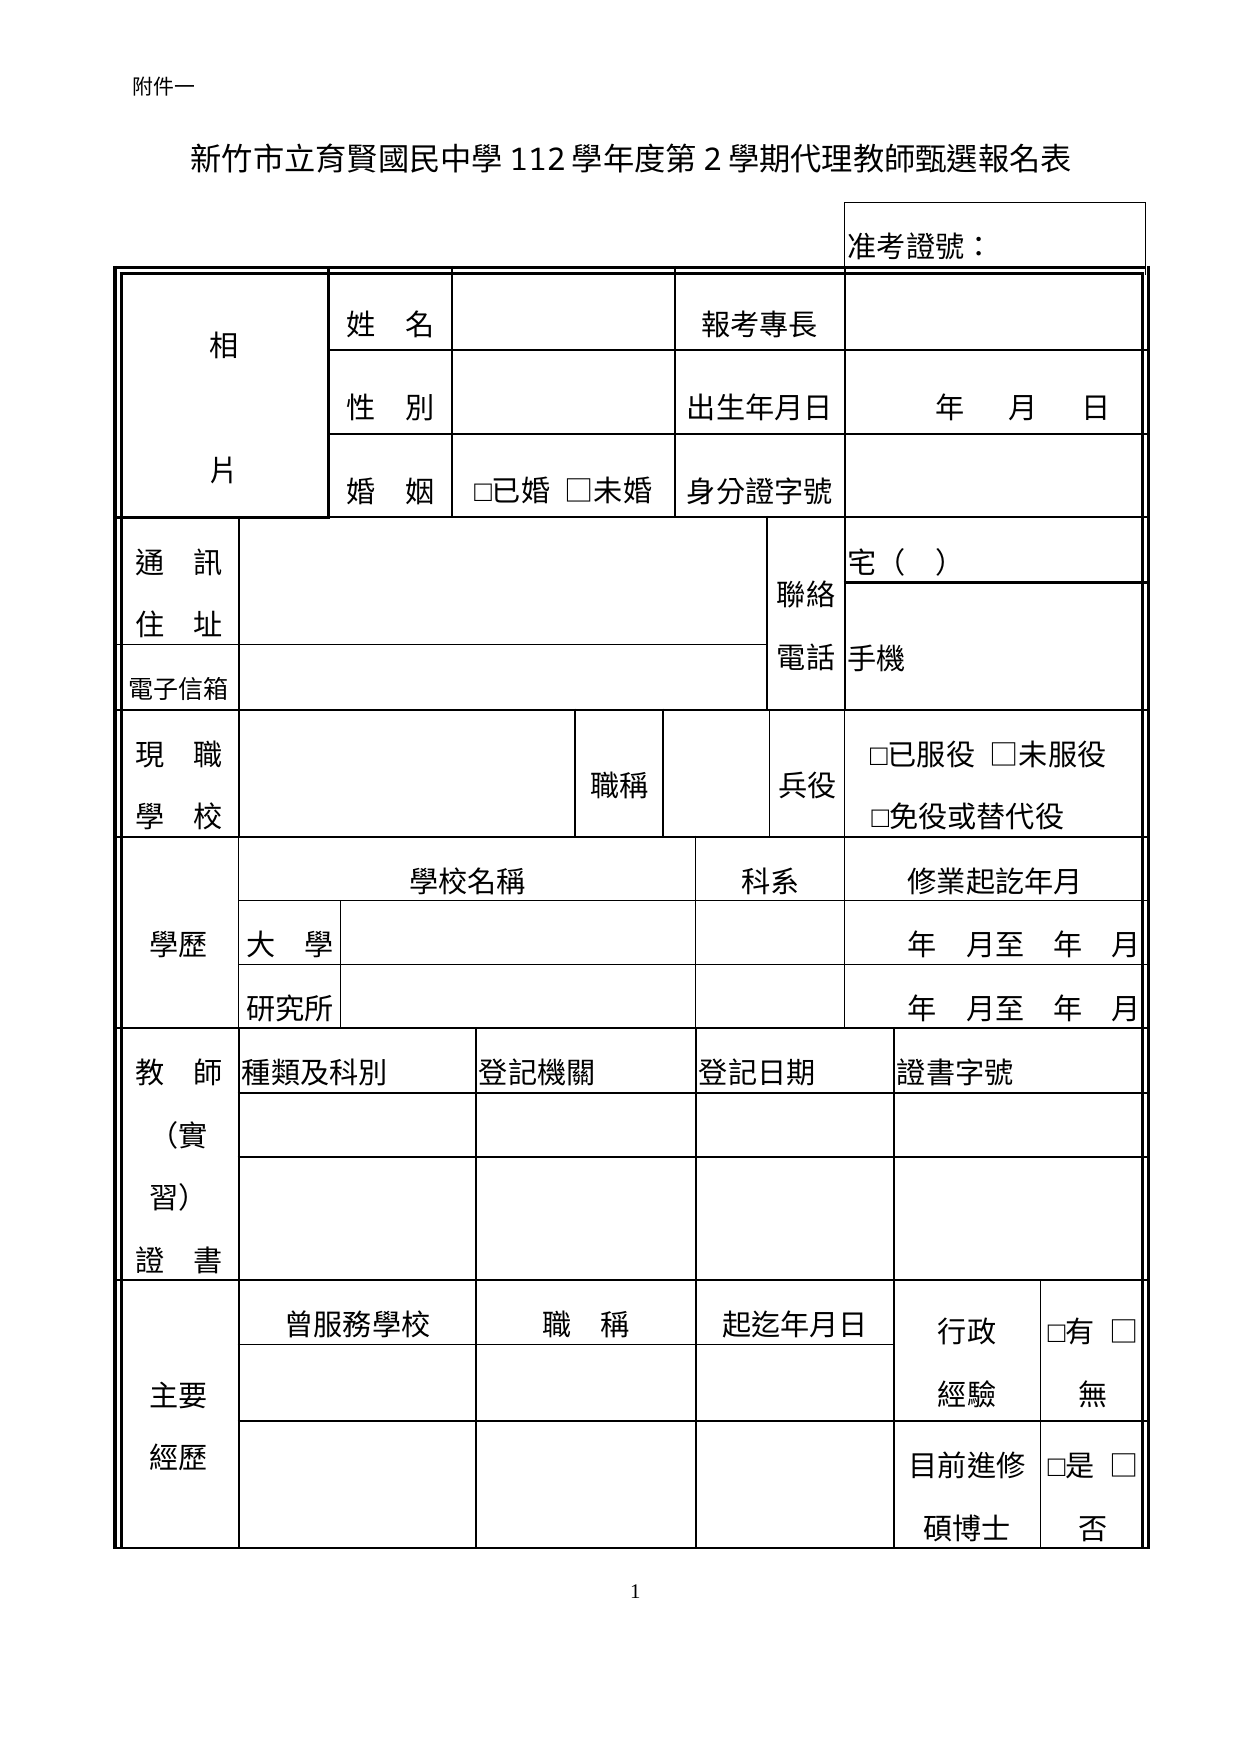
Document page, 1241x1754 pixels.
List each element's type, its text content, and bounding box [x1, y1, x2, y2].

table_cell [341, 965, 695, 1027]
table_cell 科系 [696, 838, 844, 900]
table_cell [240, 711, 574, 836]
table_cell 現 職 學 校 [123, 711, 238, 836]
table_cell [240, 1094, 475, 1156]
table_cell [453, 351, 674, 432]
table_header [340, 202, 394, 266]
table_cell 大 學 [239, 901, 340, 964]
table_cell [240, 1158, 475, 1279]
table_header [476, 202, 575, 266]
table_cell 職稱 [576, 711, 662, 836]
table_header [575, 202, 652, 266]
table_cell [697, 1094, 893, 1156]
table_cell [240, 645, 766, 708]
table_cell [697, 1422, 893, 1547]
table_header [118, 202, 177, 266]
table_cell 證書字號 [895, 1029, 1141, 1092]
table_cell [240, 1345, 475, 1420]
table_cell [697, 1158, 893, 1279]
table_cell 姓 名 [330, 275, 451, 349]
table_header [395, 202, 452, 266]
table_cell 宅（ ） [846, 518, 1141, 581]
table_cell 手機 [846, 584, 1141, 708]
table_cell □已服役 □未服役 □免役或替代役 [845, 711, 1141, 836]
table_cell 年 月至 年 月 [845, 901, 1141, 964]
table_cell [664, 711, 769, 836]
table_cell 登記日期 [697, 1029, 893, 1092]
table_cell 聯絡 電話 [768, 518, 844, 708]
table_cell 主要 經歷 [123, 1281, 238, 1547]
table_cell [846, 269, 1145, 349]
table_cell □已婚 □未婚 [453, 435, 674, 516]
text 新竹市立育賢國民中學112學年度第2學期代理教師甄選報名表 [117, 63, 1144, 177]
table_cell 登記機關 [477, 1029, 695, 1092]
table_cell 曾服務學校 [240, 1281, 475, 1344]
table_header [663, 202, 674, 266]
table_header [652, 202, 663, 266]
table_header [452, 202, 460, 266]
table_cell [846, 275, 1141, 349]
table_cell 學歷 [123, 838, 238, 1027]
table_cell 教 師 （實習） 證 書 [123, 1029, 238, 1279]
table_cell 年 月 日 [846, 351, 1141, 432]
table_cell 性 別 [330, 351, 451, 432]
table_cell 研究所 [239, 965, 340, 1027]
table_cell 電子信箱 [123, 645, 238, 708]
table_cell [895, 1094, 1141, 1156]
table_cell 起迄年月日 [697, 1281, 893, 1344]
table_cell [477, 1345, 695, 1420]
table_cell 通 訊 住 址 [123, 519, 238, 644]
table_header [329, 202, 340, 266]
table_header [239, 202, 269, 266]
table_cell 相 片 [118, 269, 327, 516]
table_cell 學校名稱 [239, 838, 695, 900]
table_cell [696, 965, 844, 1027]
table_cell [477, 1422, 695, 1547]
table_cell □有 □無 [1041, 1281, 1141, 1420]
table_cell 出生年月日 [676, 351, 844, 432]
table_header [725, 202, 767, 266]
table_cell 婚 姻 [330, 435, 451, 516]
table_header [675, 202, 696, 266]
table_header 准考證號： [845, 203, 1145, 266]
table_header [177, 202, 239, 266]
table_cell [341, 901, 695, 964]
table_cell [895, 1158, 1141, 1279]
table_cell 身分證字號 [676, 435, 844, 516]
table_cell [240, 518, 766, 644]
table_header [770, 202, 844, 266]
table_cell [240, 1422, 475, 1547]
table_header [460, 202, 476, 266]
table_cell 修業起訖年月 [845, 838, 1141, 900]
table_cell [477, 1158, 695, 1279]
table_cell 年 月至 年 月 [845, 965, 1141, 1027]
text 附件一 [132, 71, 215, 101]
table_cell [477, 1094, 695, 1156]
table_cell [697, 1345, 893, 1420]
table_cell 兵役 [770, 711, 844, 836]
table_cell [696, 901, 844, 964]
table_cell 職 稱 [477, 1281, 695, 1344]
table_cell 目前進修碩博士 [895, 1422, 1040, 1547]
table_header [696, 202, 725, 266]
table_cell 行政 經驗 [895, 1281, 1040, 1420]
table_cell □是 □否 [1041, 1422, 1141, 1547]
table_cell 報考專長 [676, 275, 844, 349]
table_header [269, 202, 329, 266]
table_cell [846, 435, 1141, 516]
table_cell 種類及科別 [240, 1029, 475, 1092]
table_cell [453, 275, 674, 349]
